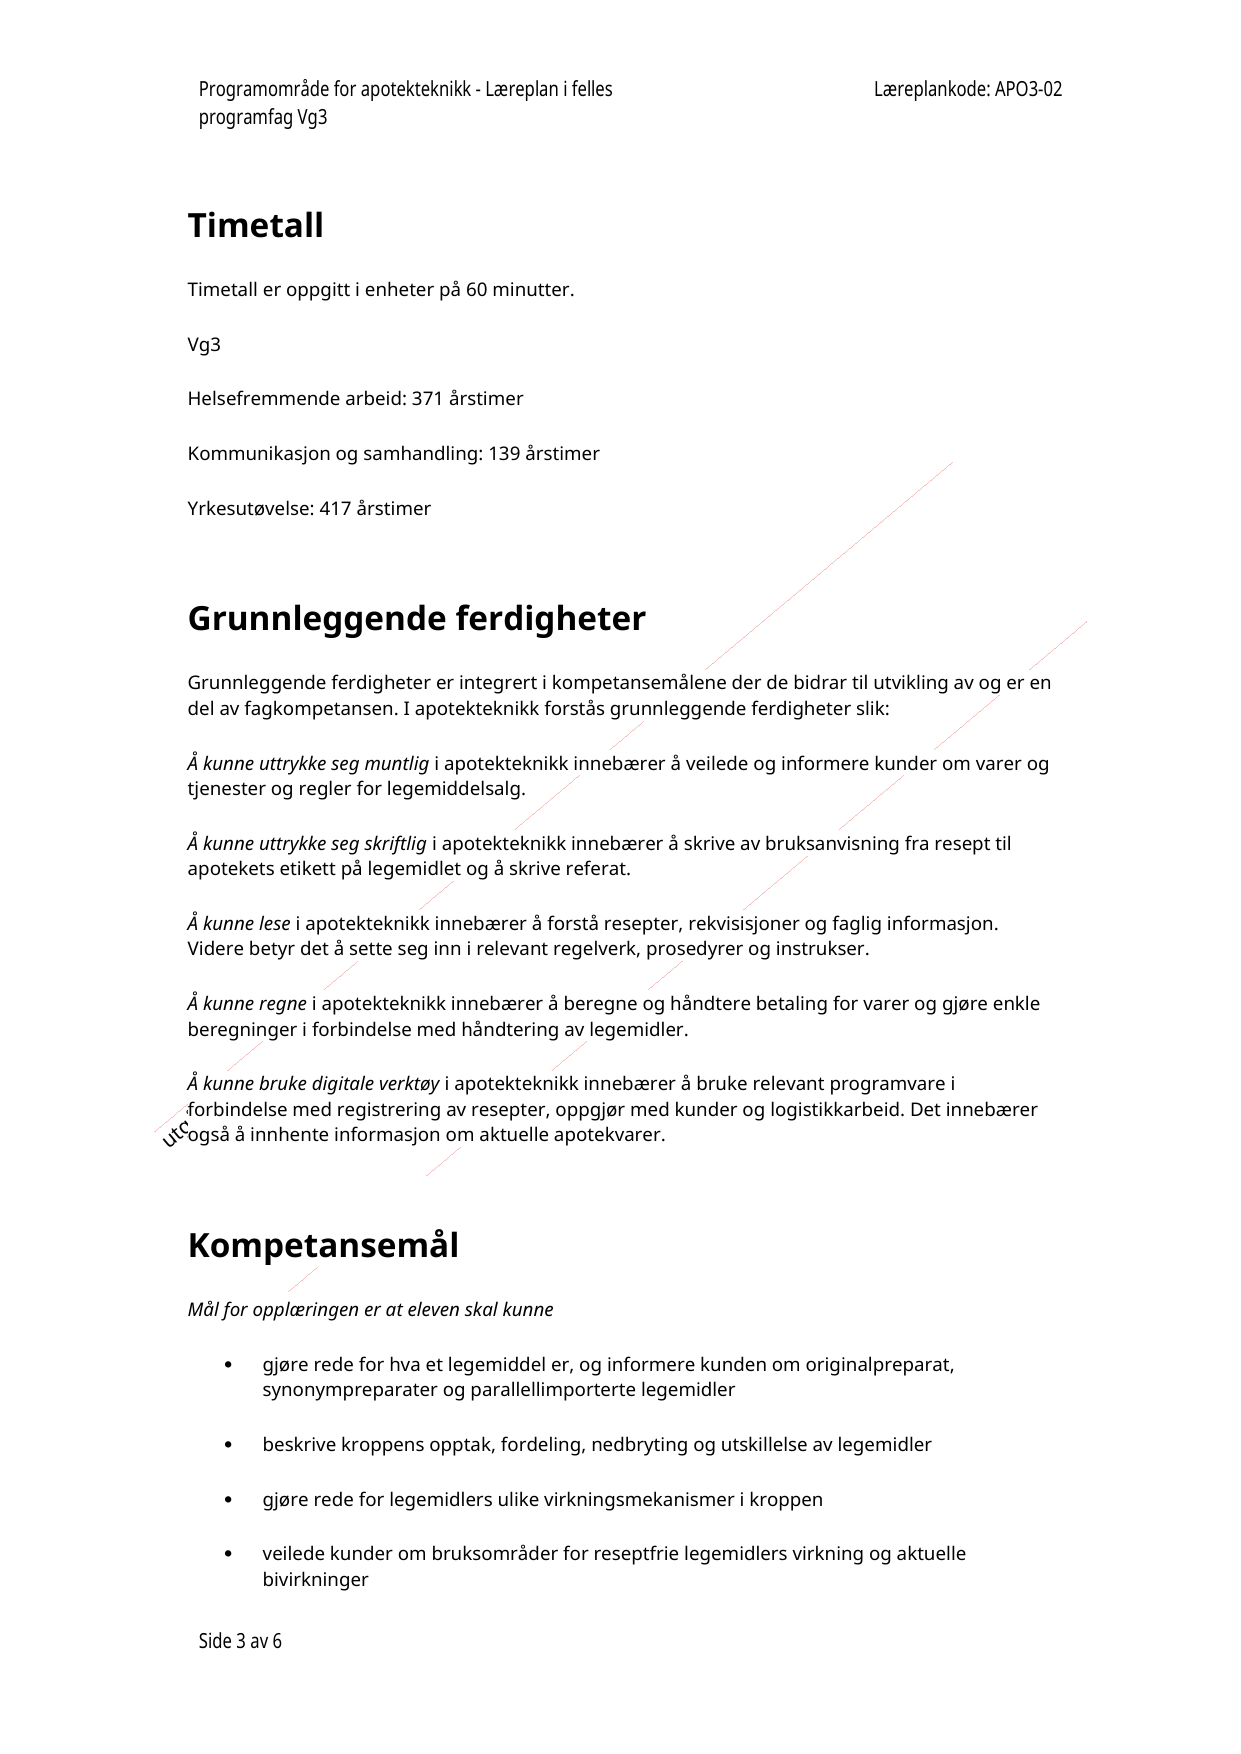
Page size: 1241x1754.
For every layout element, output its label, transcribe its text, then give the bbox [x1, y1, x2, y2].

text Å kunne regne i apotekteknikk innebærer å beregne og håndtere betaling for varer og gjøre enkle beregninger i forbindelse med håndtering av legemidler. [689, 990, 1053, 1041]
text Å kunne uttrykke seg muntlig i apotekteknikk innebærer å veilede og informere kunder om varer og tjenester og regler for legemiddelsalg. [875, 750, 1053, 801]
subtitle Kompetansemål [468, 1176, 1053, 1267]
text Å kunne bruke digitale verktøy i apotekteknikk innebærer å bruke relevant programvare i forbindelse med registrering av resepter, oppgjør med kunder og logistikkarbeid. Det innebærer også å innhente informasjon om aktuelle apotekvarer. [666, 1071, 1053, 1147]
list beskrive kroppens opptak, fordeling, nedbryting og utskillelse av legemidler [937, 1431, 1053, 1457]
text Helsefremmende arbeid: 371 årstimer [529, 386, 1053, 411]
text Kommunikasjon og samhandling: 139 årstimer [605, 440, 1053, 466]
text Å kunne lese i apotekteknikk innebærer å forstå resepter, rekvisisjoner og faglig informasjon. Videre betyr det å sette seg inn i relevant regelverk, prosedyrer og instrukser. [870, 910, 1053, 961]
text Å kunne uttrykke seg skriftlig i apotekteknikk innebærer å skrive av bruksanvisning fra resept til apotekets etikett på legemidlet og å skrive referat. [631, 856, 806, 881]
text Å kunne uttrykke seg skriftlig i apotekteknikk innebærer å skrive av bruksanvisning fra resept til apotekets etikett på legemidlet og å skrive referat. [779, 830, 1053, 881]
list veilede kunder om bruksområder for reseptfrie legemidlers virkning og aktuelle bivirkninger [374, 1541, 1053, 1592]
text Yrkesutøvelse: 417 årstimer [431, 495, 912, 520]
text Grunnleggende ferdigheter er integrert i kompetansemålene der de bidrar til utvikling av og er en del av fagkompetansen. I apotekteknikk forstås grunnleggende ferdigheter slik: [970, 669, 1053, 721]
list gjøre rede for legemidlers ulike virkningsmekanismer i kroppen [829, 1486, 1053, 1511]
list gjøre rede for hva et legemiddel er, og informere kunden om originalpreparat, synonympreparater og parallellimporterte legemidler [741, 1351, 1053, 1402]
text Vg3 [226, 331, 1053, 356]
list veilede kunder om bruksområder for reseptfrie legemidlers virkning og aktuelle bivirkninger [225, 1541, 263, 1592]
subtitle Timetall [333, 156, 1053, 247]
text Å kunne uttrykke seg muntlig i apotekteknikk innebærer å veilede og informere kunder om varer og tjenester og regler for legemiddelsalg. [550, 775, 902, 801]
text Yrkesutøvelse: 417 årstimer [885, 495, 1053, 520]
text Timetall er oppgitt i enheter på 60 minutter. [580, 276, 1053, 302]
text Mål for opplæringen er at eleven skal kunne [561, 1296, 1053, 1322]
subtitle Grunnleggende ferdigheter [187, 549, 847, 640]
subtitle [742, 549, 1053, 640]
